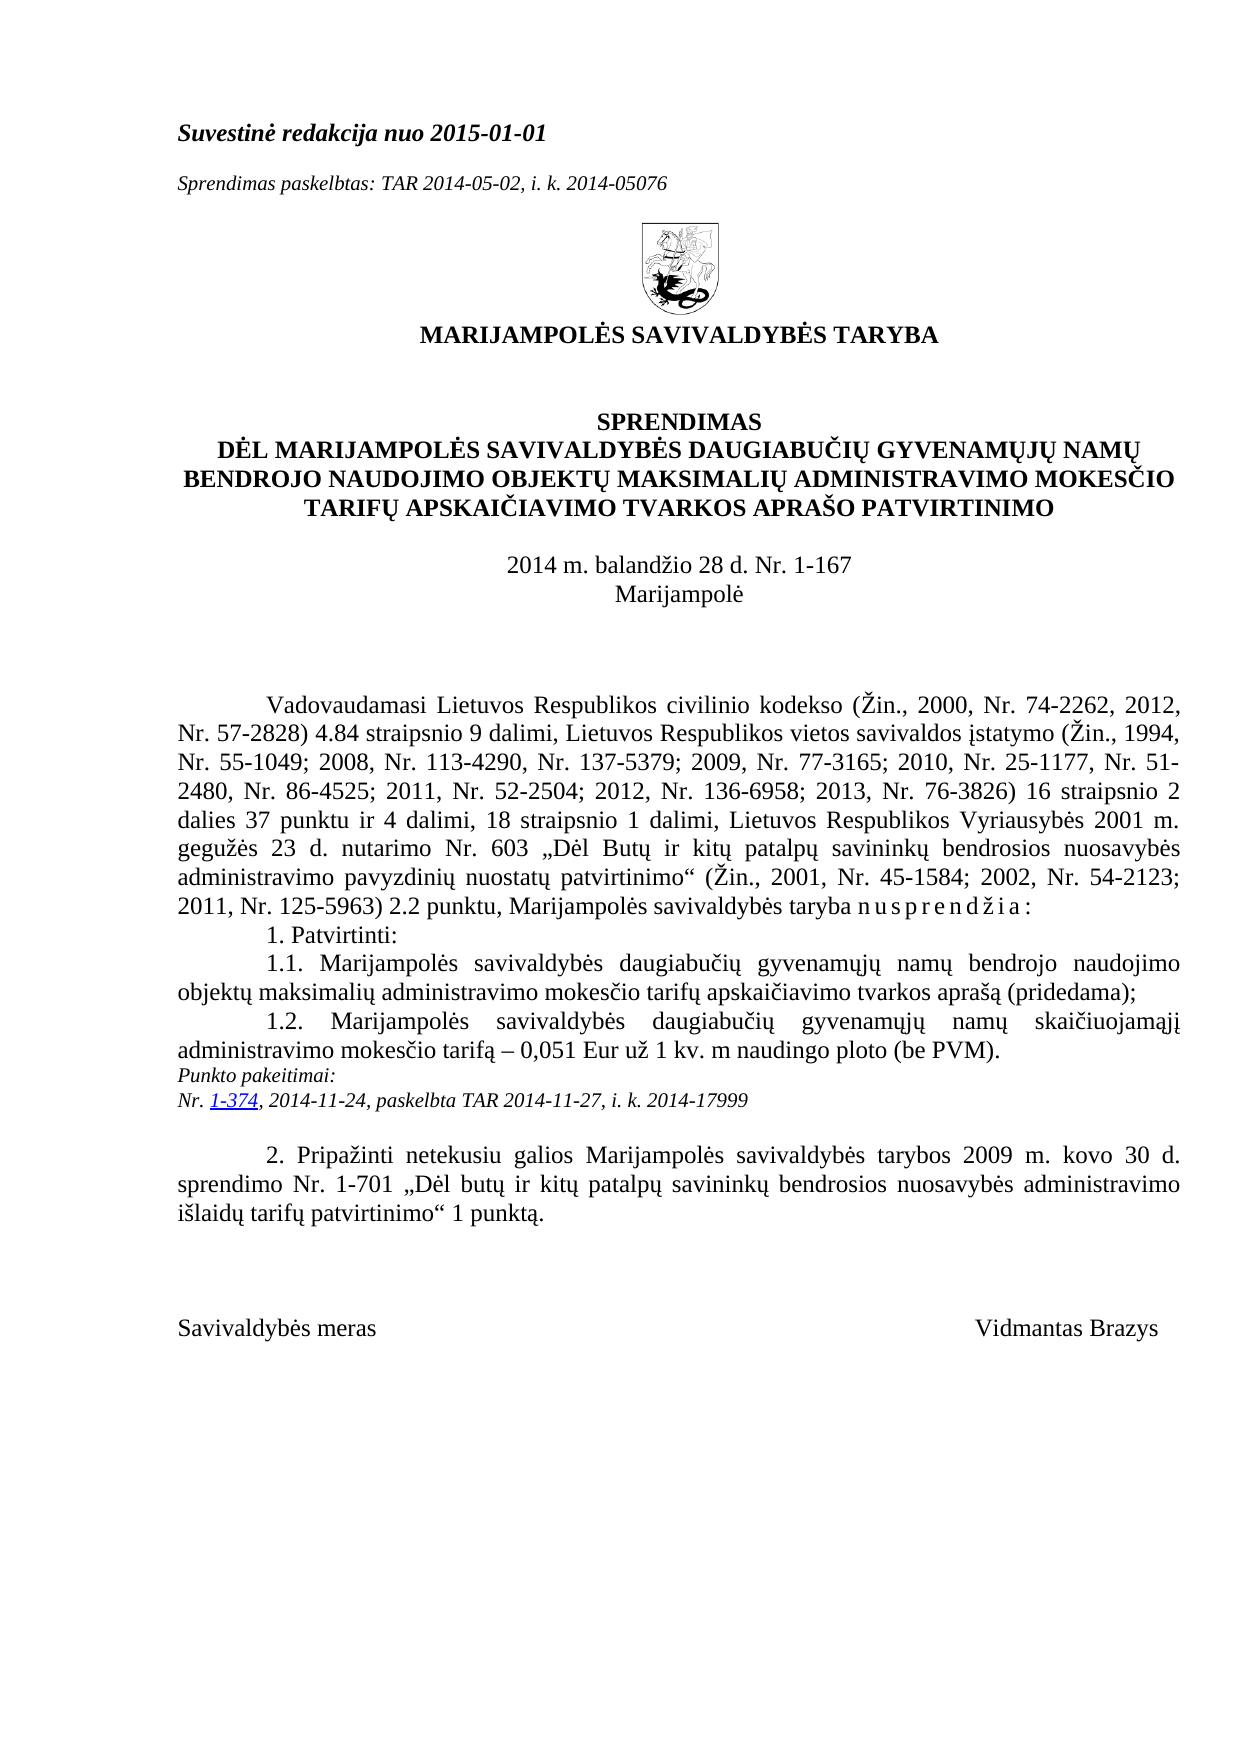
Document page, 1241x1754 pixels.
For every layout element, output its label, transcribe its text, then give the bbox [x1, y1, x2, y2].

text Nr. 1-374, 2014-11-24, paskelbta TAR 2014-11-27, i. k. 2014-17999 [177, 1087, 1181, 1112]
text 1.2. Marijampolės savivaldybės daugiabučių gyvenamųjų namų skaičiuojamąjį administravimo mokesčio tarifą – 0,051 Eur už 1 kv. m naudingo ploto (be PVM). [177, 1006, 1181, 1063]
text 1. Patvirtinti: [177, 920, 1181, 948]
text MARIJAMPOLĖS SAVIVALDYBĖS TARYBA [177, 321, 1181, 349]
text Vadovaudamasi Lietuvos Respublikos civilinio kodekso (Žin., 2000, Nr. 74-2262, 2012, Nr. 57-2828) 4.84 straipsnio 9 dalimi, Lietuvos Respublikos vietos savivaldos įstatymo (Žin., 1994, Nr. 55-1049; 2008, Nr. 113-4290, Nr. 137-5379; 2009, Nr. 77-3165; 2010, Nr. 25-1177, Nr. 51-2480, Nr. 86-4525; 2011, Nr. 52-2504; 2012, Nr. 136-6958; 2013, Nr. 76-3826) 16 straipsnio 2 dalies 37 punktu ir 4 dalimi, 18 straipsnio 1 dalimi, Lietuvos Respublikos Vyriausybės 2001 m. gegužės 23 d. nutarimo Nr. 603 „Dėl Butų ir kitų patalpų savininkų bendrosios nuosavybės administravimo pavyzdinių nuostatų patvirtinimo“ (Žin., 2001, Nr. 45-1584; 2002, Nr. 54-2123; 2011, Nr. 125-5963) 2.2 punktu, Marijampolės savivaldybės taryba nusprendžia: [177, 690, 1181, 920]
text Punkto pakeitimai: [177, 1063, 1181, 1087]
text Sprendimas paskelbtas: TAR 2014-05-02, i. k. 2014-05076 [177, 171, 1181, 195]
text SPRENDIMAS [177, 407, 1181, 436]
text Savivaldybės meras Vidmantas Brazys [177, 1313, 1181, 1342]
text 2014 m. balandžio 28 d. Nr. 1-167 [177, 551, 1181, 579]
text Marijampolė [177, 579, 1181, 608]
text Suvestinė redakcija nuo 2015-01-01 [177, 118, 1181, 147]
text DĖL MARIJAMPOLĖS SAVIVALDYBĖS DAUGIABUČIŲ GYVENAMŲJŲ NAMŲ BENDROJO NAUDOJIMO OBJEKTŲ MAKSIMALIŲ ADMINISTRAVIMO MOKESČIO TARIFŲ APSKAIČIAVIMO TVARKOS APRAŠO PATVIRTINIMO [177, 436, 1181, 522]
text 1.1. Marijampolės savivaldybės daugiabučių gyvenamųjų namų bendrojo naudojimo objektų maksimalių administravimo mokesčio tarifų apskaičiavimo tvarkos aprašą (pridedama); [177, 948, 1181, 1006]
text 2. Pripažinti netekusiu galios Marijampolės savivaldybės tarybos 2009 m. kovo 30 d. sprendimo Nr. 1-701 „Dėl butų ir kitų patalpų savininkų bendrosios nuosavybės administravimo išlaidų tarifų patvirtinimo“ 1 punktą. [177, 1140, 1181, 1227]
